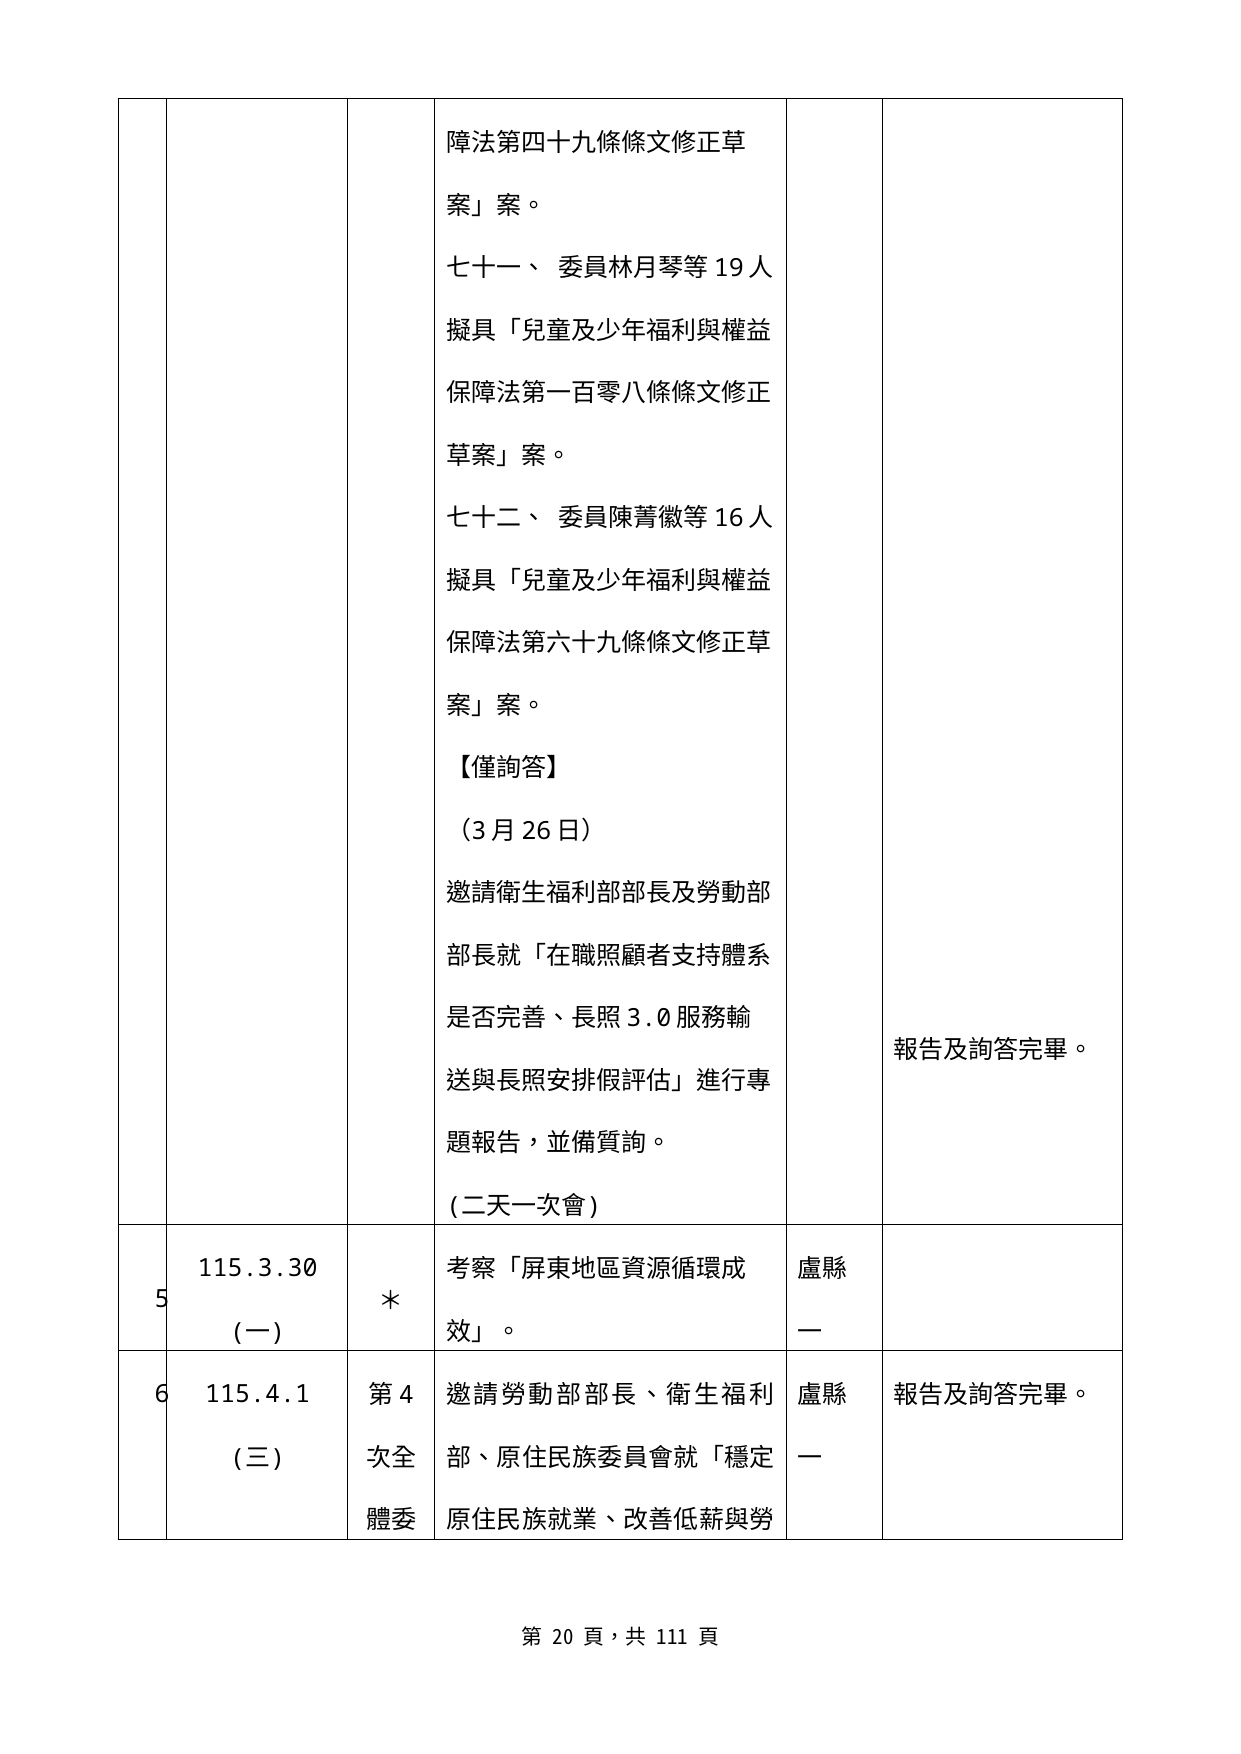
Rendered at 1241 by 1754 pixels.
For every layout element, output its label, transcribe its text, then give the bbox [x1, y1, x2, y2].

table_cell [119, 1351, 166, 1539]
table_cell 115.4.1 (三) [167, 1351, 347, 1539]
table_cell ＊ [348, 1225, 434, 1350]
table_cell 障法第四十九條條文修正草案」案。 七十一、 委員林月琴等19人擬具「兒童及少年福利與權益保障法第一百零八條條文修正草案」案。 七十二、 委員陳菁徽等16人擬具「兒童及少年福利與權益保障法第六十九條條文修正草案」案。 【僅詢答】 （3月26日） 邀請衛生福利部部長及勞動部部長就「在職照顧者支持體系是否完善、長照3.0服務輸送與長照安排假評估」進行專題報告，並備質詢。 (二天一次會) [435, 99, 786, 1224]
table_cell [119, 1225, 166, 1350]
table_cell [167, 99, 347, 1224]
table_cell [348, 99, 434, 1224]
table_cell [119, 99, 166, 1224]
table_cell [787, 99, 882, 1224]
table_cell 考察「屏東地區資源循環成效」。 [435, 1225, 786, 1350]
table_cell 邀請勞動部部長、衛生福利部、原住民族委員會就「穩定原住民族就業、改善低薪與勞 [435, 1351, 786, 1539]
table_cell 報告及詢答完畢。 [883, 99, 1122, 1224]
table_cell 盧縣一 [787, 1351, 882, 1539]
table_cell [158, 1392, 165, 1400]
table_cell 第4次全體委 [348, 1351, 434, 1539]
table_cell 報告及詢答完畢。 [883, 1351, 1122, 1539]
table_cell 盧縣一 [787, 1225, 882, 1350]
table_cell [159, 1291, 166, 1298]
table_cell 115.3.30 (一) [167, 1225, 347, 1350]
table_cell [158, 1386, 166, 1392]
table_cell [883, 1225, 1122, 1350]
